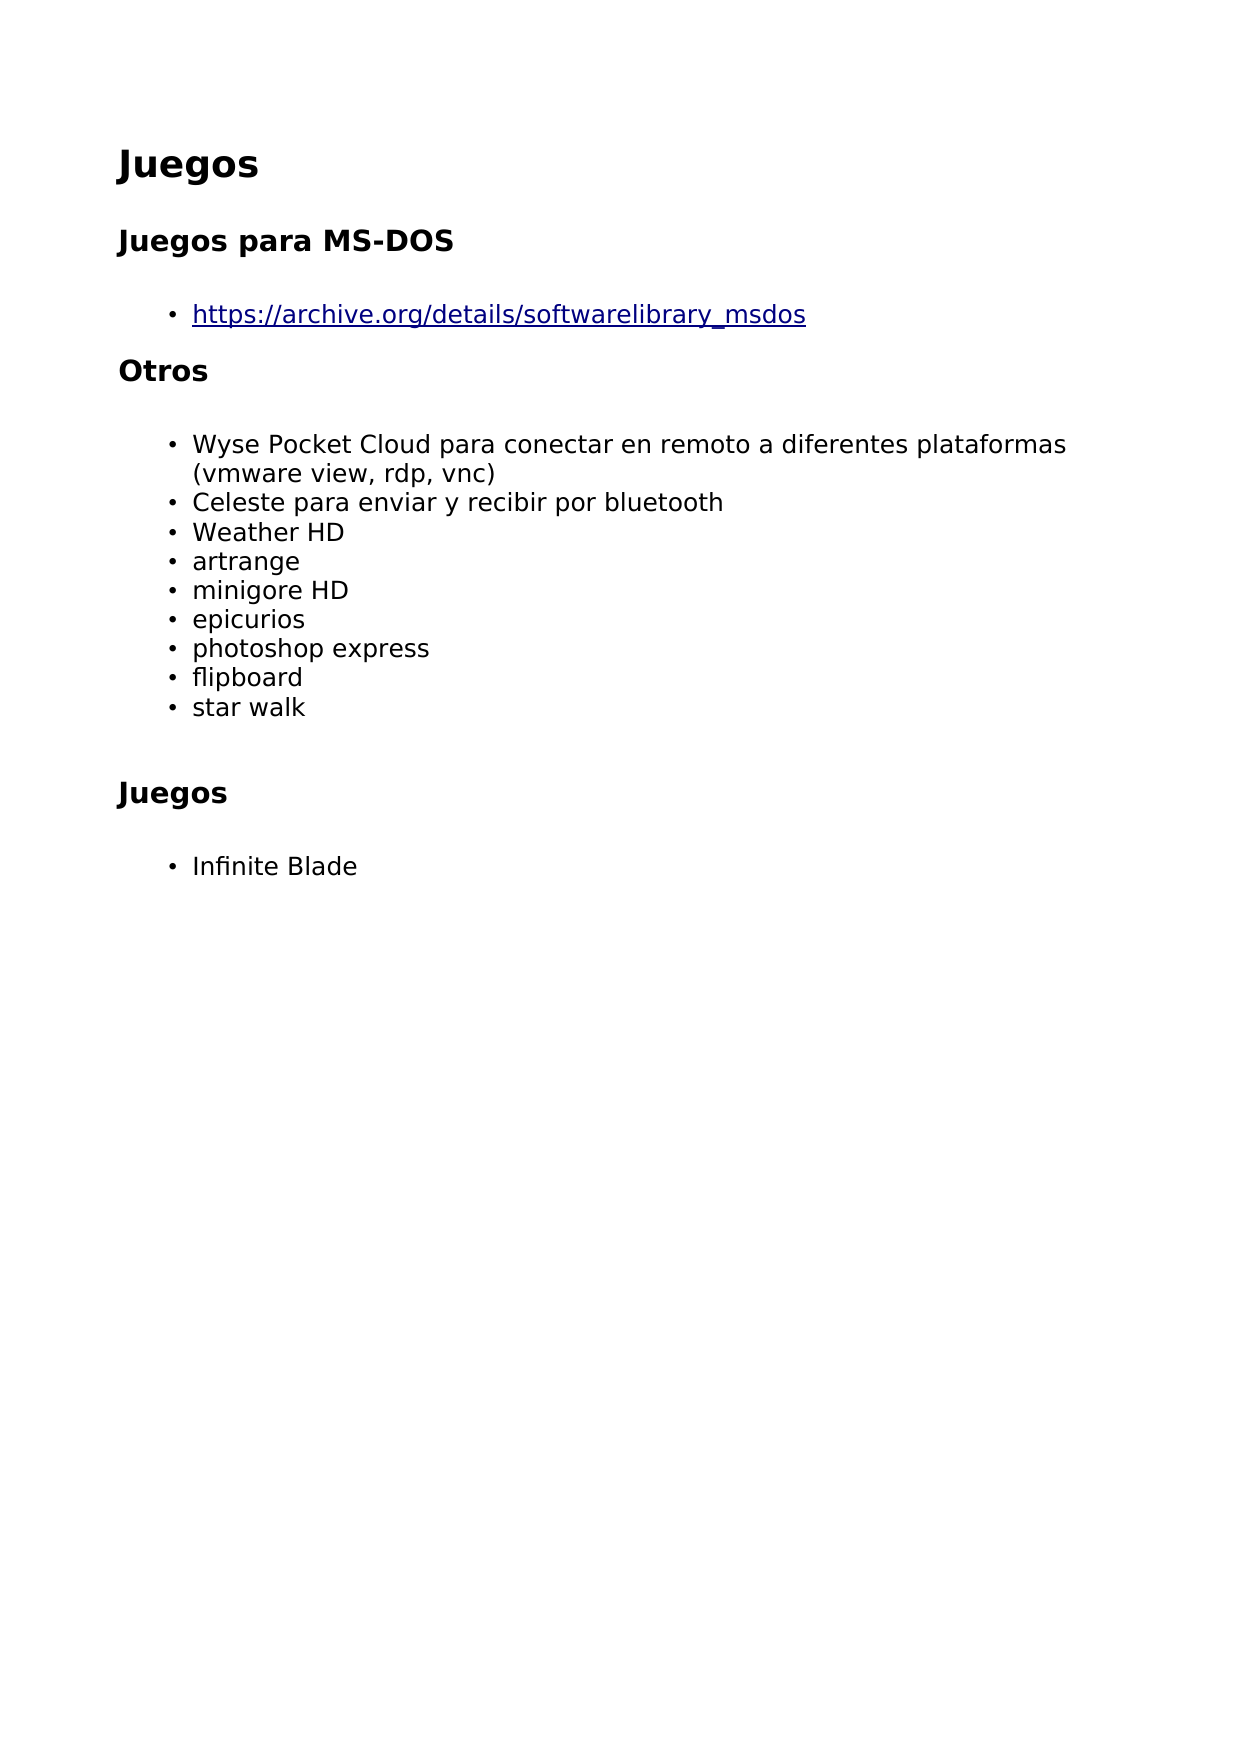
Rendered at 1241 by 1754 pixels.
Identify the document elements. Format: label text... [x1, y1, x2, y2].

list Wyse Pocket Cloud para conectar en remoto a diferentes plataformas (vmware view, rdp, vnc) [177, 430, 1122, 489]
list Weather HD [177, 518, 1122, 547]
list https://archive.org/details/softwarelibrary_msdos [177, 300, 1122, 329]
list minigore HD [177, 576, 1122, 605]
subtitle Otros [118, 354, 1122, 388]
list star walk [177, 693, 1122, 722]
subtitle Juegos [118, 776, 1122, 810]
list Celeste para enviar y recibir por bluetooth [177, 489, 1122, 518]
list artrange [177, 547, 1122, 576]
list flipboard [177, 664, 1122, 693]
subtitle Juegos para MS-DOS [118, 224, 1122, 258]
list Infinite Blade [177, 852, 1122, 882]
list epicurios [177, 605, 1122, 634]
subtitle Juegos [118, 143, 1122, 187]
list photoshop express [177, 634, 1122, 664]
